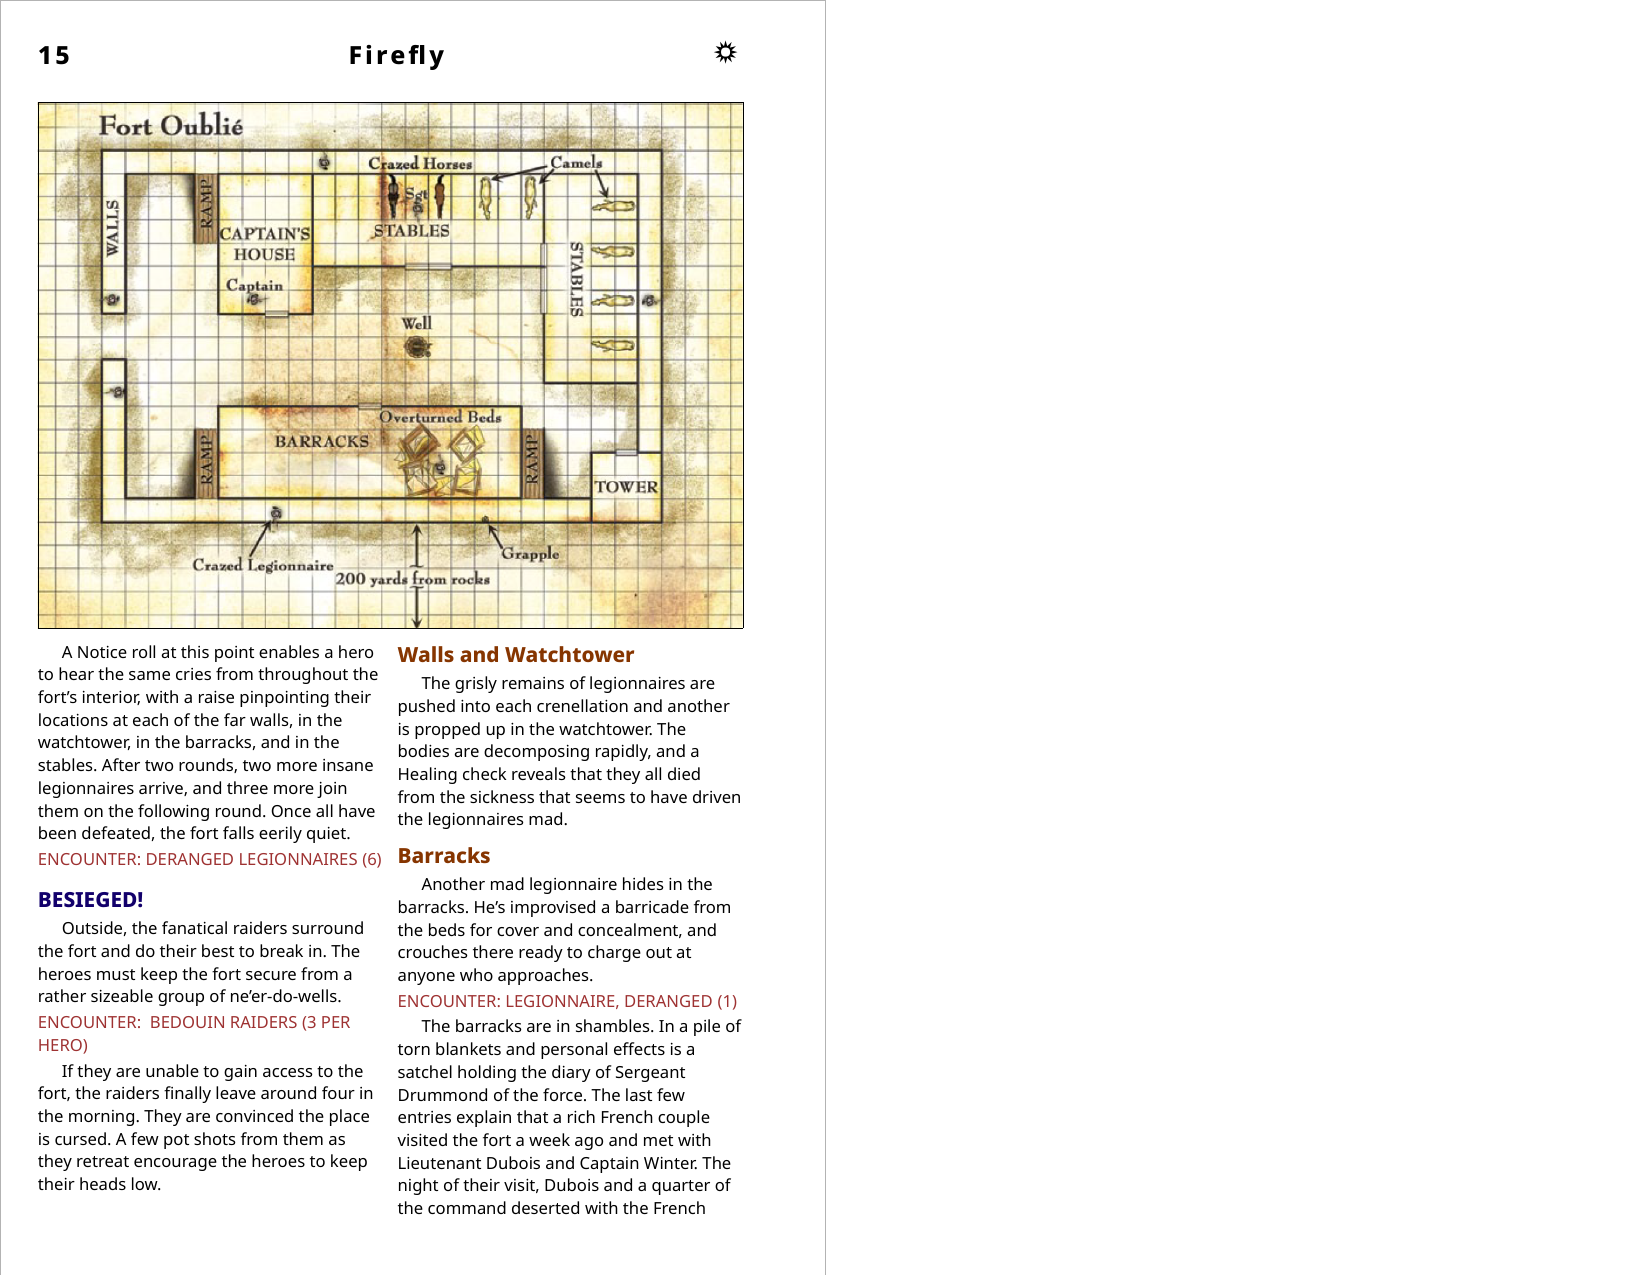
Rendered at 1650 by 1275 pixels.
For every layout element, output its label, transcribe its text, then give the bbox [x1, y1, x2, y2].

text The grisly remains of legionnaires are pushed into each crenellation and another is propped up in the watchtower. The bodies are decomposing rapidly, and a Healing check reveals that they all died from the sickness that seems to have driven the legionnaires mad. [397, 672, 742, 831]
subtitle ENCOUNTER: Legionnaire, Deranged (1) [397, 989, 742, 1012]
text A Notice roll at this point enables a hero to hear the same cries from throughout the fort’s interior, with a raise pinpointing their locations at each of the far walls, in the watchtower, in the barracks, and in the stables. After two rounds, two more insane legionnaires arrive, and three more join them on the following round. Once all have been defeated, the fort falls eerily quiet. [38, 629, 382, 845]
text Outside, the fanatical raiders surround the fort and do their best to break in. The heroes must keep the fort secure from a rather sizeable group of ne’er-do-wells. [38, 917, 382, 1008]
subtitle Besieged! [38, 885, 382, 914]
subtitle Barracks [397, 841, 742, 870]
subtitle Walls and Watchtower [397, 629, 742, 669]
text Another mad legionnaire hides in the barracks. He’s improvised a barricade from the beds for cover and concealment, and crouches there ready to charge out at anyone who approaches. [397, 873, 742, 986]
text If they are unable to gain access to the fort, the raiders finally leave around four in the morning. They are convinced the place is cursed. A few pot shots from them as they retreat encourage the heroes to keep their heads low. [38, 1059, 382, 1195]
subtitle ENCOUNTER: Deranged Legionnaires (6) [38, 848, 382, 870]
picture [39, 103, 743, 628]
subtitle ENCOUNTER: Bedouin Raiders (3 per hero) [38, 1011, 382, 1056]
text The barracks are in shambles. In a pile of torn blankets and personal effects is a satchel holding the diary of Sergeant Drummond of the force. The last few entries explain that a rich French couple visited the fort a week ago and met with Lieutenant Dubois and Captain Winter. The night of their visit, Dubois and a quarter of the command deserted with the French [397, 1015, 742, 1219]
